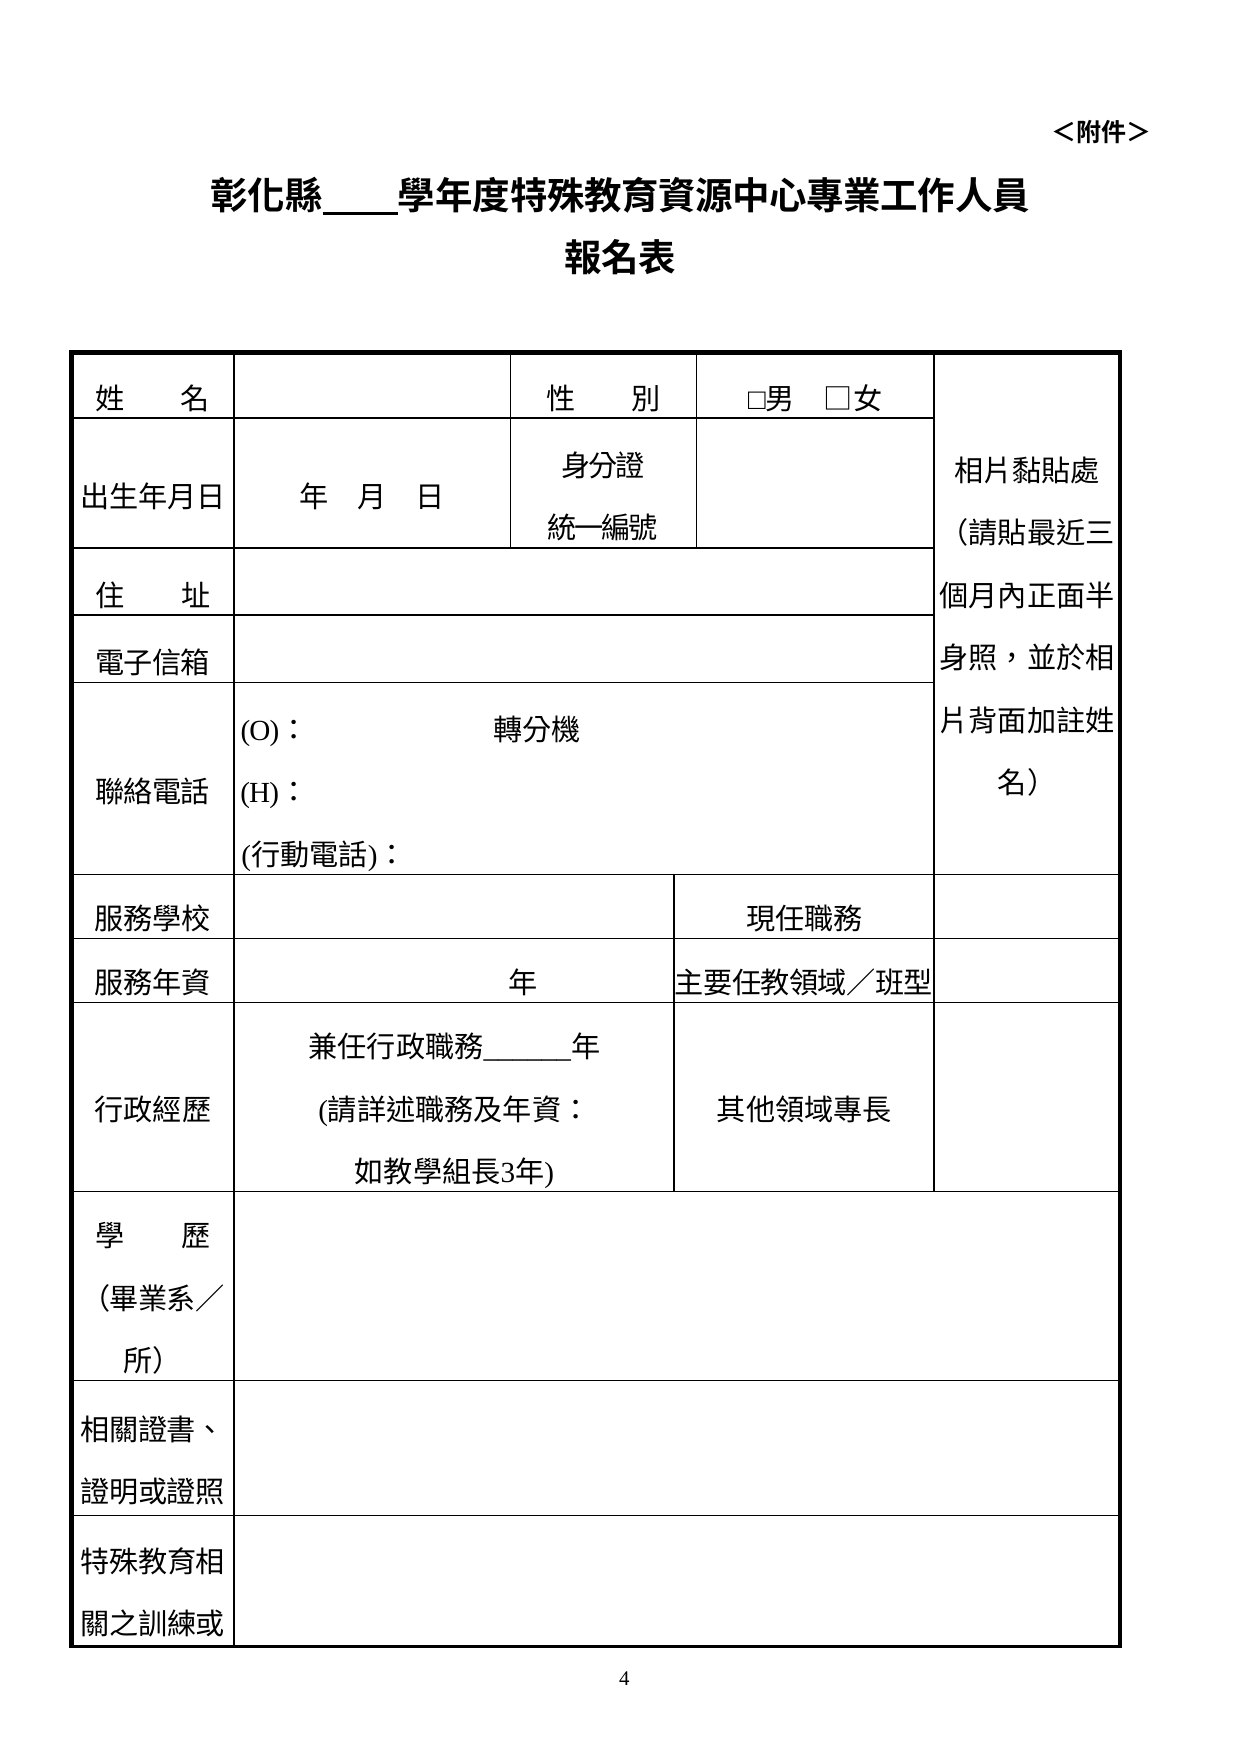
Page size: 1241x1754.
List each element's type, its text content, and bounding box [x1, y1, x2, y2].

table_cell 住 址 [74, 549, 233, 614]
table_cell 年 [235, 939, 673, 1002]
table_cell 行政經歷 [74, 1003, 233, 1191]
table_cell 相關證書、 證明或證照 [74, 1381, 233, 1515]
table_header □男 □女 [697, 355, 933, 417]
text 彰化縣 學年度特殊教育資源中心專業工作人員 [89, 151, 1152, 214]
table_cell 主要任教領域／班型 [675, 939, 933, 1002]
table_cell 特殊教育相關之訓練或 [74, 1516, 233, 1645]
table_cell [235, 1516, 1118, 1645]
table_cell [235, 875, 673, 938]
table_cell [235, 549, 933, 614]
table_header 姓 名 [74, 355, 233, 417]
table_cell [235, 1381, 1118, 1515]
table_cell 年 月 日 [235, 419, 510, 547]
text ＜附件＞ [89, 89, 1152, 151]
table_cell [935, 1003, 1118, 1191]
table_cell [935, 875, 1118, 938]
table_cell 出生年月日 [74, 419, 233, 547]
table_cell 電子信箱 [74, 616, 233, 681]
table_cell 現任職務 [675, 875, 933, 938]
table_header 性 別 [511, 355, 696, 417]
text 報名表 [89, 214, 1152, 276]
table_cell 兼任行政職務______年 (請詳述職務及年資： 如教學組長3年) [235, 1003, 673, 1191]
table_cell 服務年資 [74, 939, 233, 1002]
table_cell 聯絡電話 [74, 683, 233, 873]
table_header [235, 355, 510, 417]
table_cell 學 歷 （畢業系／所） [74, 1192, 233, 1380]
table_cell [235, 1192, 1118, 1380]
table_cell [697, 419, 933, 547]
table_cell 服務學校 [74, 875, 233, 938]
table_cell [935, 939, 1118, 1002]
table_cell [235, 616, 933, 681]
table_cell (O)： 轉分機 (H)： (行動電話)： [235, 683, 933, 873]
table_header 相片黏貼處 （請貼最近三個月內正面半身照，並於相片背面加註姓名） [935, 355, 1118, 873]
table_cell 身分證 統一編號 [511, 419, 696, 547]
table_cell 其他領域專長 [675, 1003, 933, 1191]
